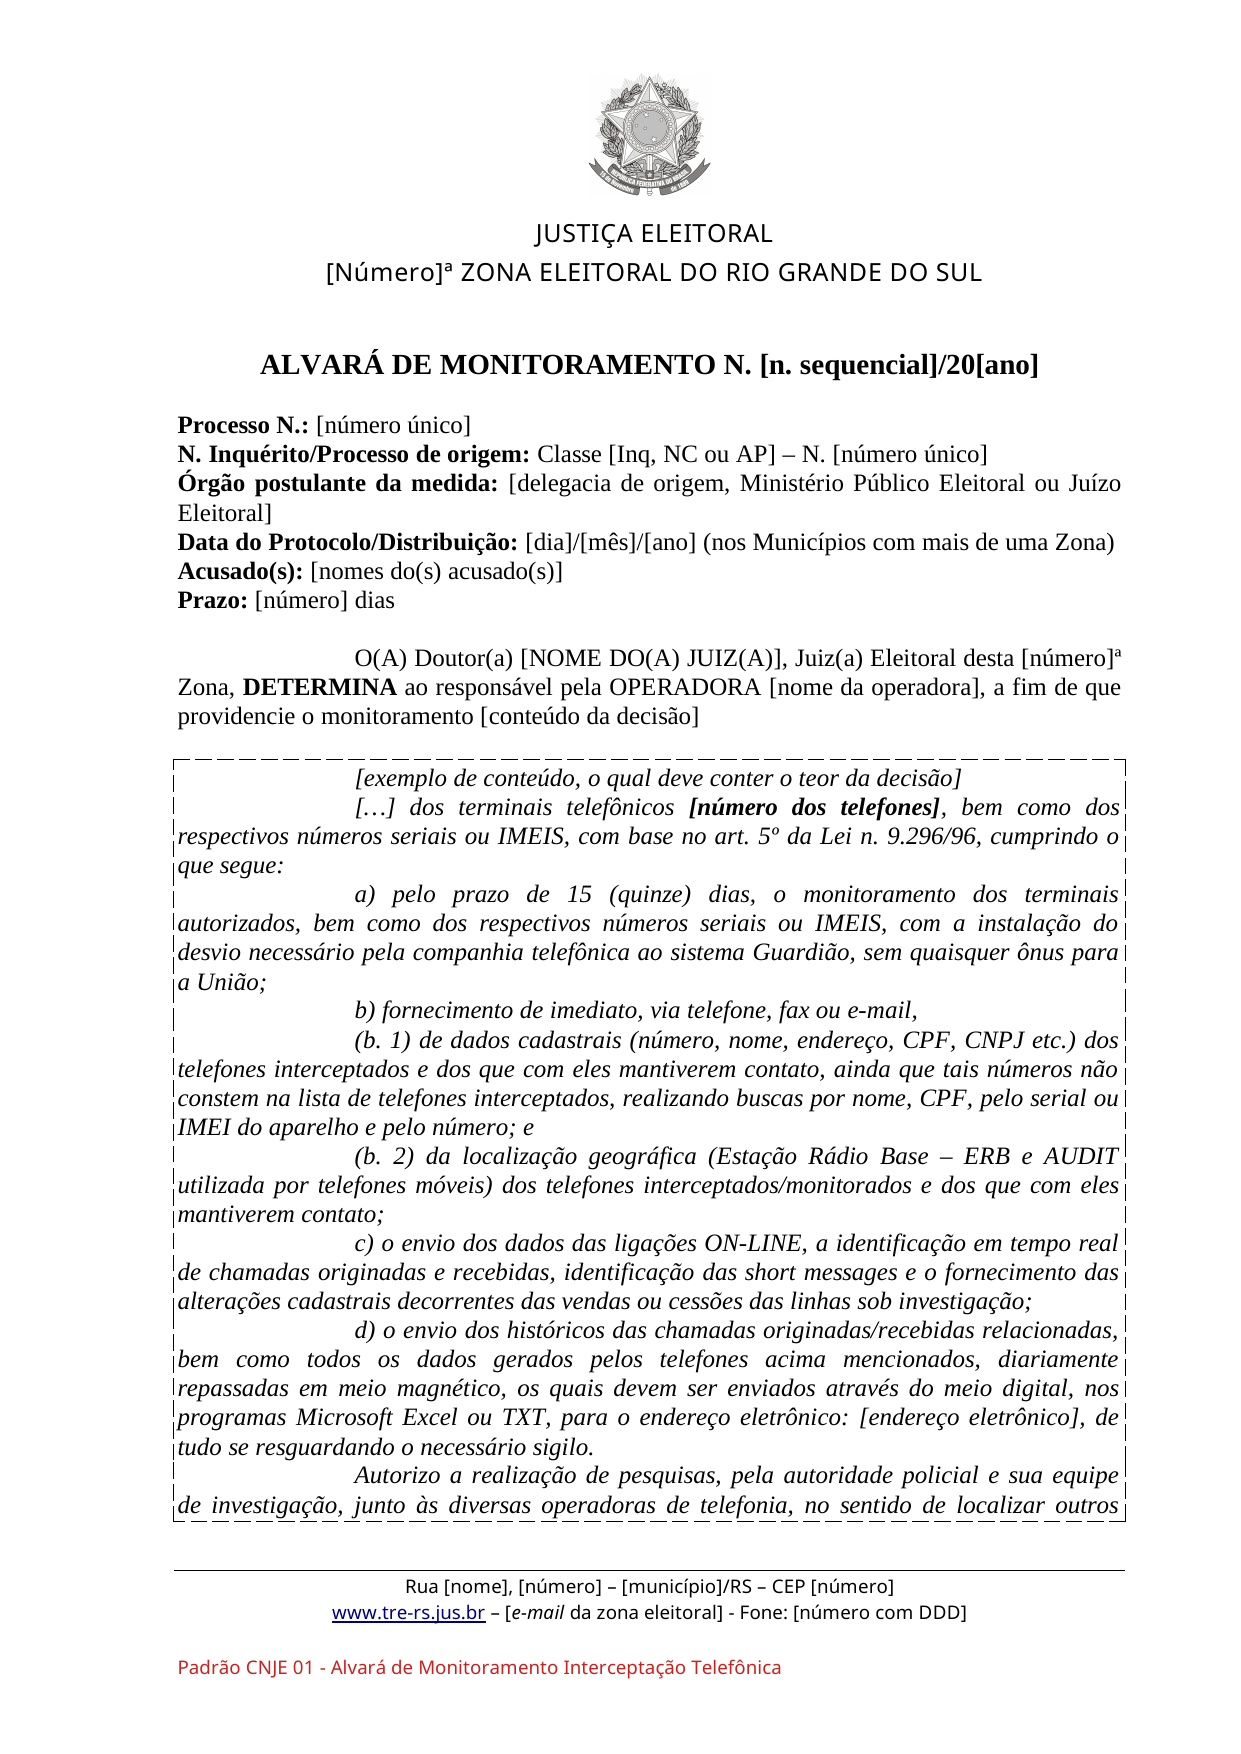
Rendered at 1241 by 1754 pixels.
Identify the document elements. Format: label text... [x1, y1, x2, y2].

text Prazo: [número] dias [177, 584, 1122, 614]
text O(A) Doutor(a) [NOME DO(A) JUIZ(A)], Juiz(a) Eleitoral desta [número]ª Zona, DETERMINA ao responsável pela OPERADORA [nome da operadora], a fim de que providencie o monitoramento [conteúdo da decisão] [177, 643, 1122, 730]
text b) fornecimento de imediato, via telefone, fax ou e-mail, [177, 995, 1122, 1024]
picture [588, 73, 711, 196]
text Autorizo a realização de pesquisas, pela autoridade policial e sua equipe de investigação, junto às diversas operadoras de telefonia, no sentido de localizar outros [173, 1456, 1126, 1522]
text N. Inquérito/Processo de origem: Classe [Inq, NC ou AP] – N. [número único] [177, 439, 1122, 468]
text [exemplo de conteúdo, o qual deve conter o teor da decisão] [173, 759, 1126, 792]
text (b. 1) de dados cadastrais (número, nome, endereço, CPF, CNPJ etc.) dos telefones interceptados e dos que com eles mantiverem contato, ainda que tais números não constem na lista de telefones interceptados, realizando buscas por nome, CPF, pelo serial ou IMEI do aparelho e pelo número; e [177, 1024, 1122, 1141]
text c) o envio dos dados das ligações ON-LINE, a identificação em tempo real de chamadas originadas e recebidas, identificação das short messages e o fornecimento das alterações cadastrais decorrentes das vendas ou cessões das linhas sob investigação; [177, 1228, 1122, 1315]
text Acusado(s): [nomes do(s) acusado(s)] [177, 556, 1122, 584]
text Processo N.: [número único] [177, 410, 1122, 439]
text ALVARÁ DE MONITORAMENTO N. [n. sequencial]/20[ano] [177, 348, 1122, 381]
text Órgão postulante da medida: [delegacia de origem, Ministério Público Eleitoral ou Juízo Eleitoral] [177, 468, 1122, 526]
text (b. 2) da localização geográfica (Estação Rádio Base – ERB e AUDIT utilizada por telefones móveis) dos telefones interceptados/monitorados e dos que com eles mantiverem contato; [177, 1141, 1122, 1228]
text Data do Protocolo/Distribuição: [dia]/[mês]/[ano] (nos Municípios com mais de uma Zona) [177, 526, 1122, 556]
text […] dos terminais telefônicos [número dos telefones], bem como dos respectivos números seriais ou IMEIS, com base no art. 5º da Lei n. 9.296/96, cumprindo o que segue: [177, 792, 1122, 879]
text a) pelo prazo de 15 (quinze) dias, o monitoramento dos terminais autorizados, bem como dos respectivos números seriais ou IMEIS, com a instalação do desvio necessário pela companhia telefônica ao sistema Guardião, sem quaisquer ônus para a União; [177, 879, 1122, 995]
text d) o envio dos históricos das chamadas originadas/recebidas relacionadas, bem como todos os dados gerados pelos telefones acima mencionados, diariamente repassadas em meio magnético, os quais devem ser enviados através do meio digital, nos programas Microsoft Excel ou TXT, para o endereço eletrônico: [endereço eletrônico], de tudo se resguardando o necessário sigilo. [177, 1315, 1122, 1456]
